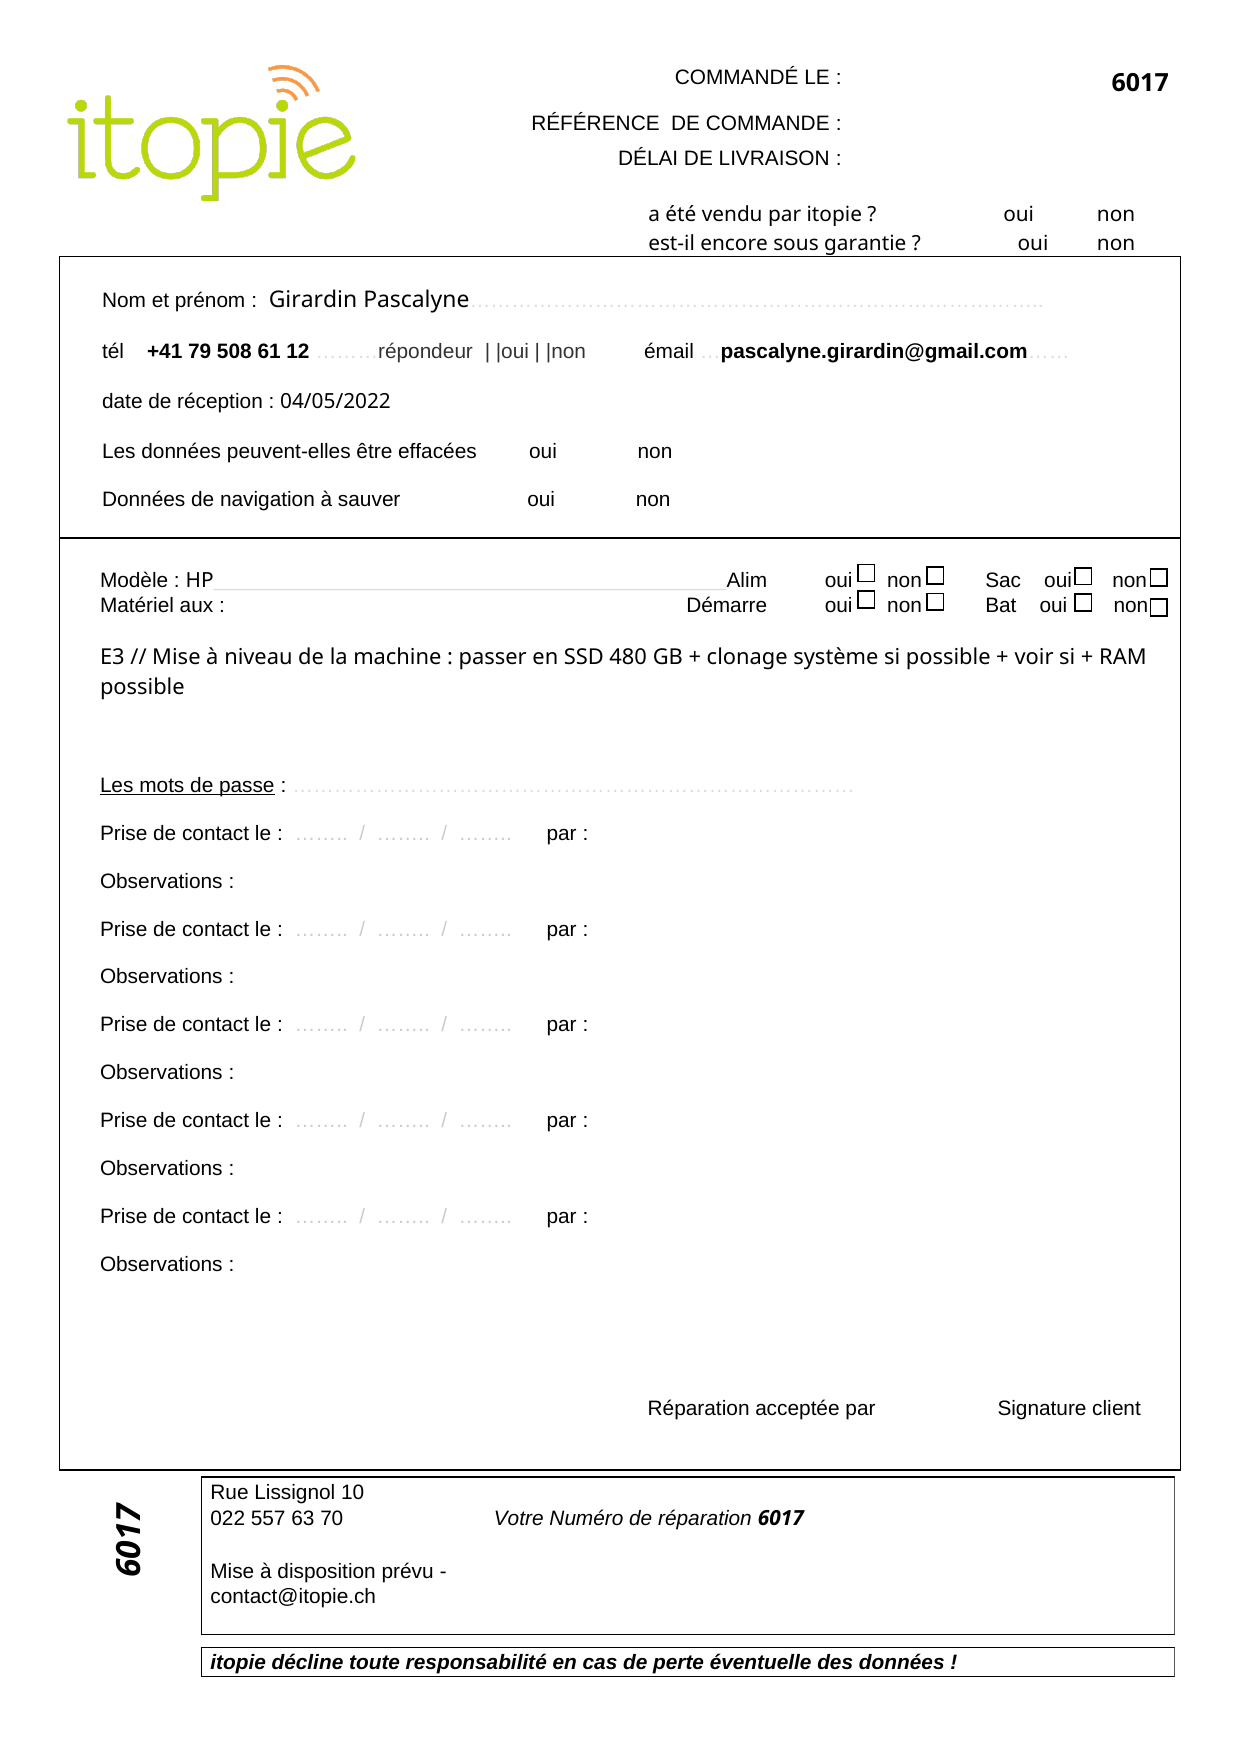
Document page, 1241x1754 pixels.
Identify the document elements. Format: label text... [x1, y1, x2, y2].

text E3 // Mise à niveau de la machine : passer en SSD 480 GB + clonage système si possible + voir si + RAM possible [60, 638, 1180, 701]
text Observations : [60, 1153, 1180, 1180]
table_cell [847, 140, 1180, 175]
table_header 6017 [59, 1471, 195, 1683]
text Observations : [60, 865, 1180, 892]
table_header 6017 [847, 59, 1180, 104]
text date de réception : 04/05/2022 [60, 383, 1180, 415]
table_header Rue Lissignol 10 022 557 63 70 Votre Numéro de réparation 6017 Mise à disposition prévu - contact@itopie.ch [195, 1471, 1180, 1641]
text est-il encore sous garantie ? oui non [59, 228, 1181, 256]
text Les mots de passe : ……………………………………………………………………… [60, 769, 1180, 797]
text Modèle : HP Alim oui non Sac oui non [60, 562, 856, 590]
text Observations : [60, 1057, 1180, 1084]
text Matériel aux : Démarre oui non Bat oui non [60, 590, 1180, 617]
table_cell RÉFÉRENCE DE COMMANDE : [490, 105, 847, 140]
text Les données peuvent-elles être effacées oui non [60, 436, 1180, 463]
text Observations : [60, 1249, 1180, 1276]
table_header COMMANDÉ LE : [490, 59, 847, 104]
text Modèle : HP Alim oui non Sac oui non [879, 562, 925, 590]
text Prise de contact le : …….. / …….. / …….. par : [60, 1105, 1180, 1132]
text Modèle : HP Alim oui non Sac oui non [948, 562, 1180, 590]
text Prise de contact le : …….. / …….. / …….. par : [60, 1009, 1180, 1036]
text Nom et prénom : Girardin Pascalyne……………………………………………………………………….. [60, 280, 1180, 314]
picture [67, 65, 356, 201]
table_cell DÉLAI DE LIVRAISON : [490, 140, 847, 175]
table_cell [847, 105, 1180, 140]
table_cell itopie décline toute responsabilité en cas de perte éventuelle des données ! [195, 1641, 1180, 1683]
text Prise de contact le : …….. / …….. / …….. par : [60, 817, 1180, 844]
text a été vendu par itopie ? oui non [59, 199, 1181, 228]
text Observations : [60, 961, 1180, 988]
text Prise de contact le : …….. / …….. / …….. par : [60, 1201, 1180, 1228]
text Réparation acceptée par Signature client [60, 1392, 1180, 1419]
text tél +41 79 508 61 12 ………répondeur | |oui | |non émail …pascalyne.girardin@gmail.com…… [60, 335, 1180, 362]
text Données de navigation à sauver oui non [60, 484, 1180, 511]
text Prise de contact le : …….. / …….. / …….. par : [60, 913, 1180, 940]
